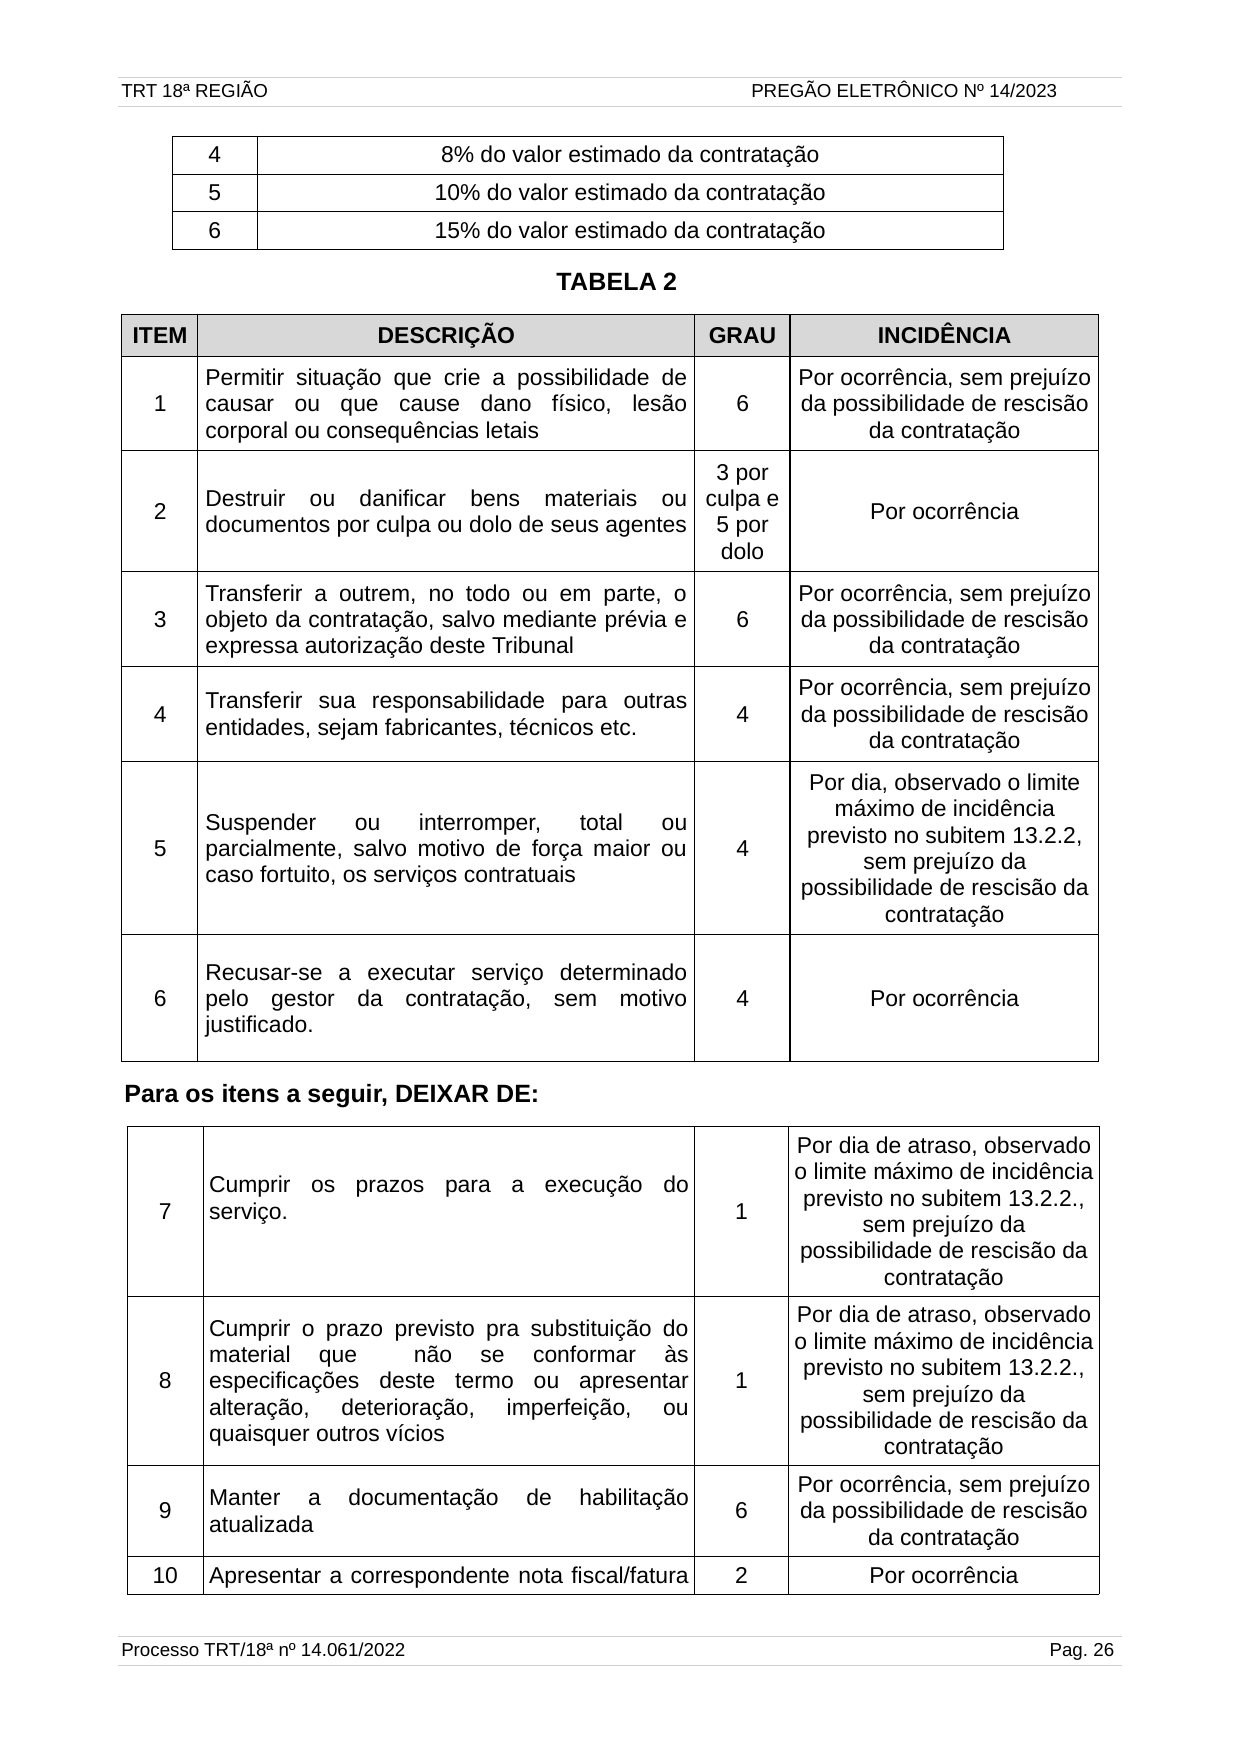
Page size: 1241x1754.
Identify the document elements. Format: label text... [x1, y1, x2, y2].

table_cell Por ocorrência [791, 935, 1098, 1061]
table_cell 15% do valor estimado da contratação [258, 212, 1003, 249]
table_cell Por ocorrência [789, 1557, 1099, 1594]
table_header ITEM [122, 315, 197, 356]
table_cell 4 [122, 667, 197, 761]
table_cell 4 [695, 762, 789, 934]
table_cell 6 [695, 1466, 788, 1556]
text TABELA 2 [118, 267, 1122, 296]
table_cell Transferir sua responsabilidade para outras entidades, sejam fabricantes, técnicos etc. [198, 667, 694, 761]
table_cell 2 [695, 1557, 788, 1594]
table_cell Por ocorrência, sem prejuízo da possibilidade de rescisão da contratação [789, 1466, 1099, 1556]
table_cell Por dia, observado o limite máximo de incidência previsto no subitem 13.2.2, sem prejuízo da possibilidade de rescisão da contratação [791, 762, 1098, 934]
table_cell Cumprir o prazo previsto pra substituição do material que não se conformar às especificações deste termo ou apresentar alteração, deterioração, imperfeição, ou quaisquer outros vícios [204, 1297, 694, 1465]
table_cell 8% do valor estimado da contratação [258, 137, 1003, 173]
table_cell 6 [695, 572, 789, 666]
table_cell 4 [695, 935, 789, 1061]
table_cell 10% do valor estimado da contratação [258, 175, 1003, 211]
table_cell Por ocorrência [791, 451, 1098, 571]
table_header GRAU [695, 315, 789, 356]
table_cell 6 [695, 357, 789, 450]
table_cell 1 [695, 1297, 788, 1465]
table_header DESCRIÇÃO [198, 315, 694, 356]
table_cell Por ocorrência, sem prejuízo da possibilidade de rescisão da contratação [791, 572, 1098, 666]
text Para os itens a seguir, DEIXAR DE: [124, 1079, 1122, 1108]
table_cell Por ocorrência, sem prejuízo da possibilidade de rescisão da contratação [791, 667, 1098, 761]
table_cell 1 [122, 357, 197, 450]
table_cell 6 [173, 212, 257, 249]
table_cell Apresentar a correspondente nota fiscal/fatura [204, 1557, 694, 1594]
table_header 7 [128, 1127, 203, 1296]
table_cell 4 [173, 137, 257, 173]
table_cell 4 [695, 667, 789, 761]
table_cell 2 [122, 451, 197, 571]
table_cell Manter a documentação de habilitação atualizada [204, 1466, 694, 1556]
table_cell 6 [122, 935, 197, 1061]
table_cell Por dia de atraso, observado o limite máximo de incidência previsto no subitem 13.2.2., sem prejuízo da possibilidade de rescisão da contratação [789, 1297, 1099, 1465]
table_header Cumprir os prazos para a execução do serviço. [204, 1127, 694, 1296]
table_cell Por ocorrência, sem prejuízo da possibilidade de rescisão da contratação [791, 357, 1098, 450]
table_cell 3 por culpa e 5 por dolo [695, 451, 789, 571]
table_cell Recusar-se a executar serviço determinado pelo gestor da contratação, sem motivo justificado. [198, 935, 694, 1061]
table_header 1 [695, 1127, 788, 1296]
table_cell 3 [122, 572, 197, 666]
table_cell Permitir situação que crie a possibilidade de causar ou que cause dano físico, lesão corporal ou consequências letais [198, 357, 694, 450]
table_cell 8 [128, 1297, 203, 1465]
table_header Por dia de atraso, observado o limite máximo de incidência previsto no subitem 13.2.2., sem prejuízo da possibilidade de rescisão da contratação [789, 1127, 1099, 1296]
table_cell 10 [128, 1557, 203, 1594]
table_cell 5 [122, 762, 197, 934]
table_cell Destruir ou danificar bens materiais ou documentos por culpa ou dolo de seus agentes [198, 451, 694, 571]
table_cell Transferir a outrem, no todo ou em parte, o objeto da contratação, salvo mediante prévia e expressa autorização deste Tribunal [198, 572, 694, 666]
table_header INCIDÊNCIA [791, 315, 1098, 356]
table_cell 9 [128, 1466, 203, 1556]
table_cell 5 [173, 175, 257, 211]
table_cell Suspender ou interromper, total ou parcialmente, salvo motivo de força maior ou caso fortuito, os serviços contratuais [198, 762, 694, 934]
